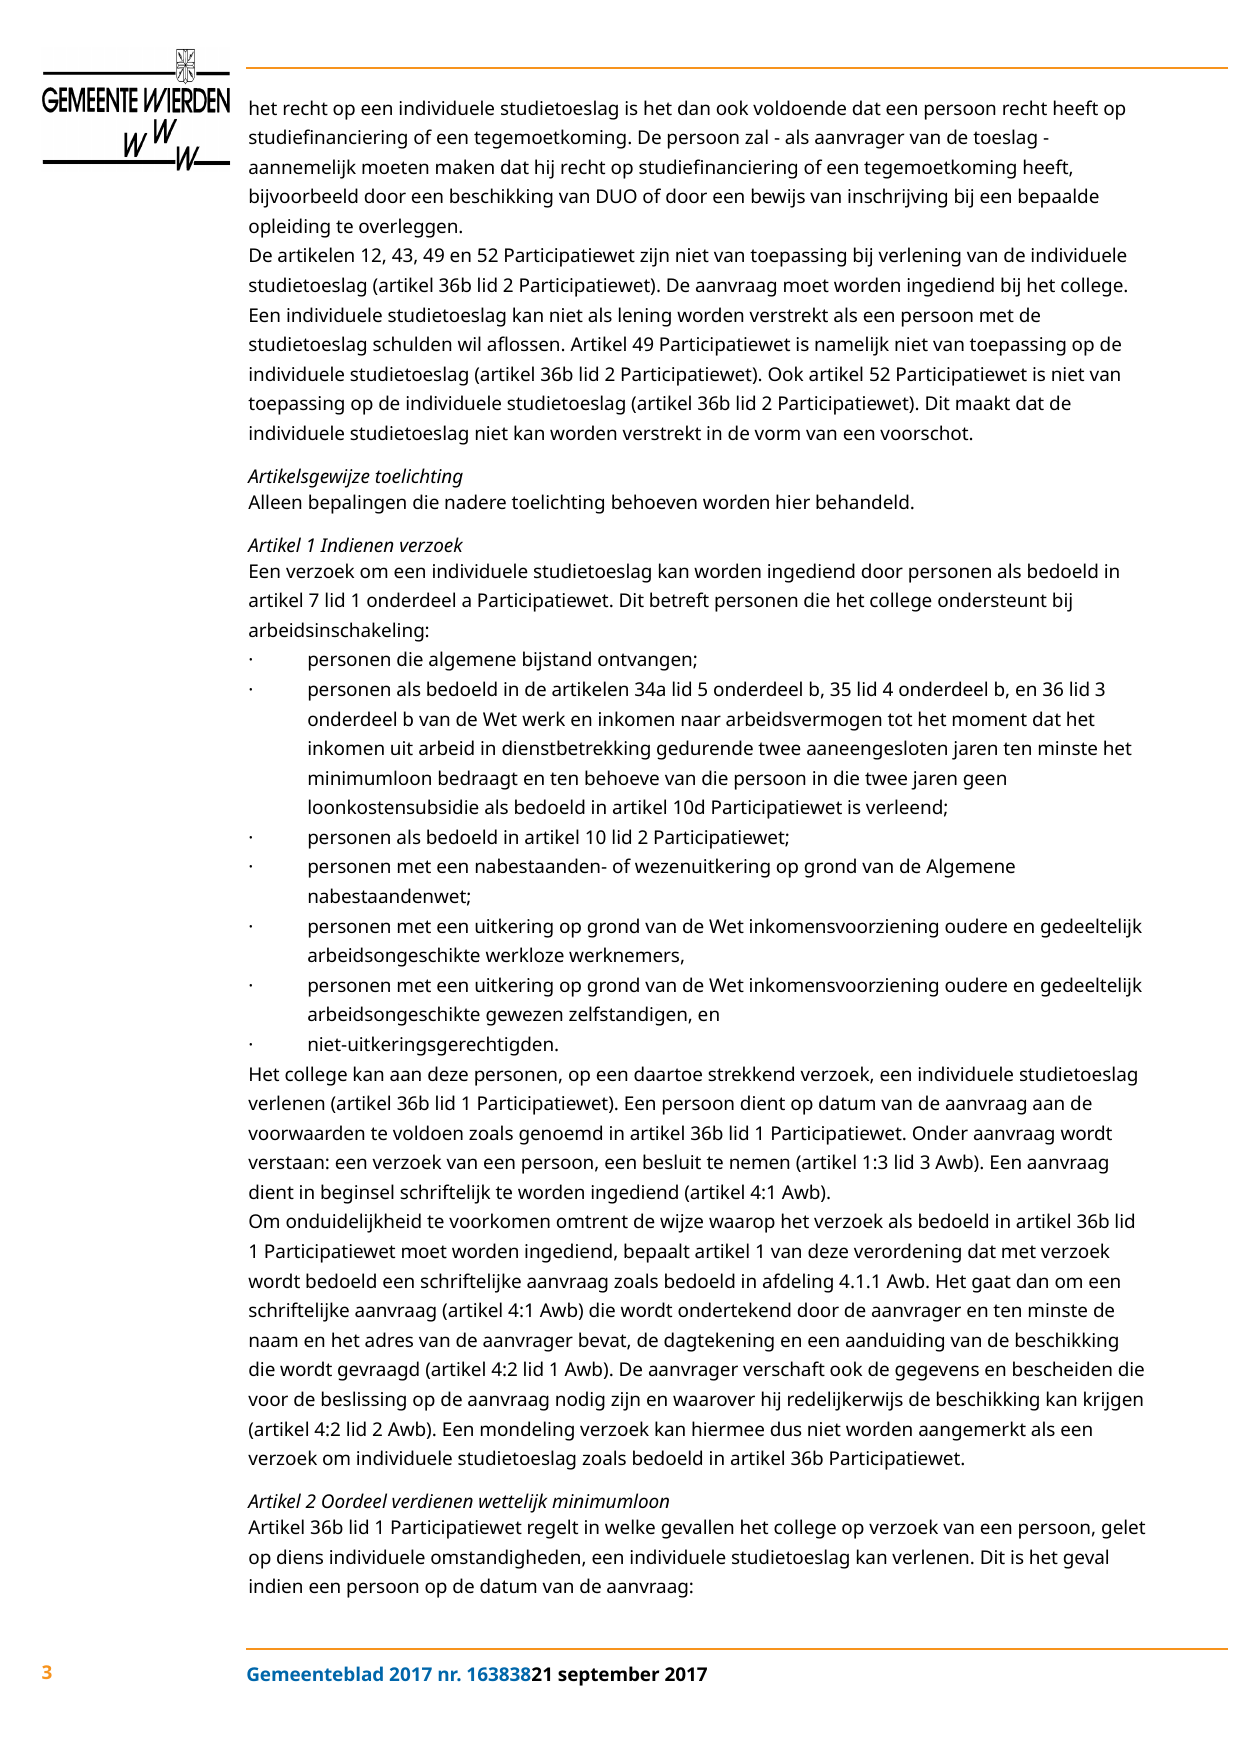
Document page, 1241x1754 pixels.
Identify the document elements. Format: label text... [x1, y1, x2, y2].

text Artikel 2 Oordeel verdienen wettelijk minimumloon [248, 1488, 1152, 1514]
text Een verzoek om een individuele studietoeslag kan worden ingediend door personen als bedoeld in artikel 7 lid 1 onderdeel a Participatiewet. Dit betreft personen die het college ondersteunt bij arbeidsinschakeling: [248, 558, 1152, 643]
text De artikelen 12, 43, 49 en 52 Participatiewet zijn niet van toepassing bij verlening van de individuele studietoeslag (artikel 36b lid 2 Participatiewet). De aanvraag moet worden ingediend bij het college. Een individuele studietoeslag kan niet als lening worden verstrekt als een persoon met de studietoeslag schulden wil aflossen. Artikel 49 Participatiewet is namelijk niet van toepassing op de individuele studietoeslag (artikel 36b lid 2 Participatiewet). Ook artikel 52 Participatiewet is niet van toepassing op de individuele studietoeslag (artikel 36b lid 2 Participatiewet). Dit maakt dat de individuele studietoeslag niet kan worden verstrekt in de vorm van een voorschot. [248, 243, 1152, 446]
text Artikel 1 Indienen verzoek [248, 532, 1152, 558]
list personen die algemene bijstand ontvangen; [248, 647, 1152, 672]
list personen als bedoeld in artikel 10 lid 2 Participatiewet; [248, 824, 1152, 850]
list personen met een uitkering op grond van de Wet inkomensvoorziening oudere en gedeeltelijk arbeidsongeschikte gewezen zelfstandigen, en [248, 972, 1152, 1027]
text het recht op een individuele studietoeslag is het dan ook voldoende dat een persoon recht heeft op studiefinanciering of een tegemoetkoming. De persoon zal - als aanvrager van de toeslag - aannemelijk moeten maken dat hij recht op studiefinanciering of een tegemoetkoming heeft, bijvoorbeeld door een beschikking van DUO of door een bewijs van inschrijving bij een bepaalde opleiding te overleggen. [248, 95, 1152, 239]
text Artikelsgewijze toelichting [248, 463, 1152, 489]
picture [41, 47, 231, 172]
text Het college kan aan deze personen, op een daartoe strekkend verzoek, een individuele studietoeslag verlenen (artikel 36b lid 1 Participatiewet). Een persoon dient op datum van de aanvraag aan de voorwaarden te voldoen zoals genoemd in artikel 36b lid 1 Participatiewet. Onder aanvraag wordt verstaan: een verzoek van een persoon, een besluit te nemen (artikel 1:3 lid 3 Awb). Een aanvraag dient in beginsel schriftelijk te worden ingediend (artikel 4:1 Awb). [248, 1061, 1152, 1205]
list niet-uitkeringsgerechtigden. [248, 1031, 1152, 1057]
text Om onduidelijkheid te voorkomen omtrent de wijze waarop het verzoek als bedoeld in artikel 36b lid 1 Participatiewet moet worden ingediend, bepaalt artikel 1 van deze verordening dat met verzoek wordt bedoeld een schriftelijke aanvraag zoals bedoeld in afdeling 4.1.1 Awb. Het gaat dan om een schriftelijke aanvraag (artikel 4:1 Awb) die wordt ondertekend door de aanvrager en ten minste de naam en het adres van de aanvrager bevat, de dagtekening en een aanduiding van de beschikking die wordt gevraagd (artikel 4:2 lid 1 Awb). De aanvrager verschaft ook de gegevens en bescheiden die voor de beslissing op de aanvraag nodig zijn en waarover hij redelijkerwijs de beschikking kan krijgen (artikel 4:2 lid 2 Awb). Een mondeling verzoek kan hiermee dus niet worden aangemerkt als een verzoek om individuele studietoeslag zoals bedoeld in artikel 36b Participatiewet. [248, 1209, 1152, 1471]
list personen als bedoeld in de artikelen 34a lid 5 onderdeel b, 35 lid 4 onderdeel b, en 36 lid 3 onderdeel b van de Wet werk en inkomen naar arbeidsvermogen tot het moment dat het inkomen uit arbeid in dienstbetrekking gedurende twee aaneengesloten jaren ten minste het minimumloon bedraagt en ten behoeve van die persoon in die twee jaren geen loonkostensubsidie als bedoeld in artikel 10d Participatiewet is verleend; [248, 676, 1152, 820]
text Artikel 36b lid 1 Participatiewet regelt in welke gevallen het college op verzoek van een persoon, gelet op diens individuele omstandigheden, een individuele studietoeslag kan verlenen. Dit is het geval indien een persoon op de datum van de aanvraag: [248, 1514, 1152, 1599]
list personen met een nabestaanden- of wezenuitkering op grond van de Algemene nabestaandenwet; [248, 854, 1152, 909]
list personen met een uitkering op grond van de Wet inkomensvoorziening oudere en gedeeltelijk arbeidsongeschikte werkloze werknemers, [248, 913, 1152, 968]
text Alleen bepalingen die nadere toelichting behoeven worden hier behandeld. [248, 489, 1152, 515]
